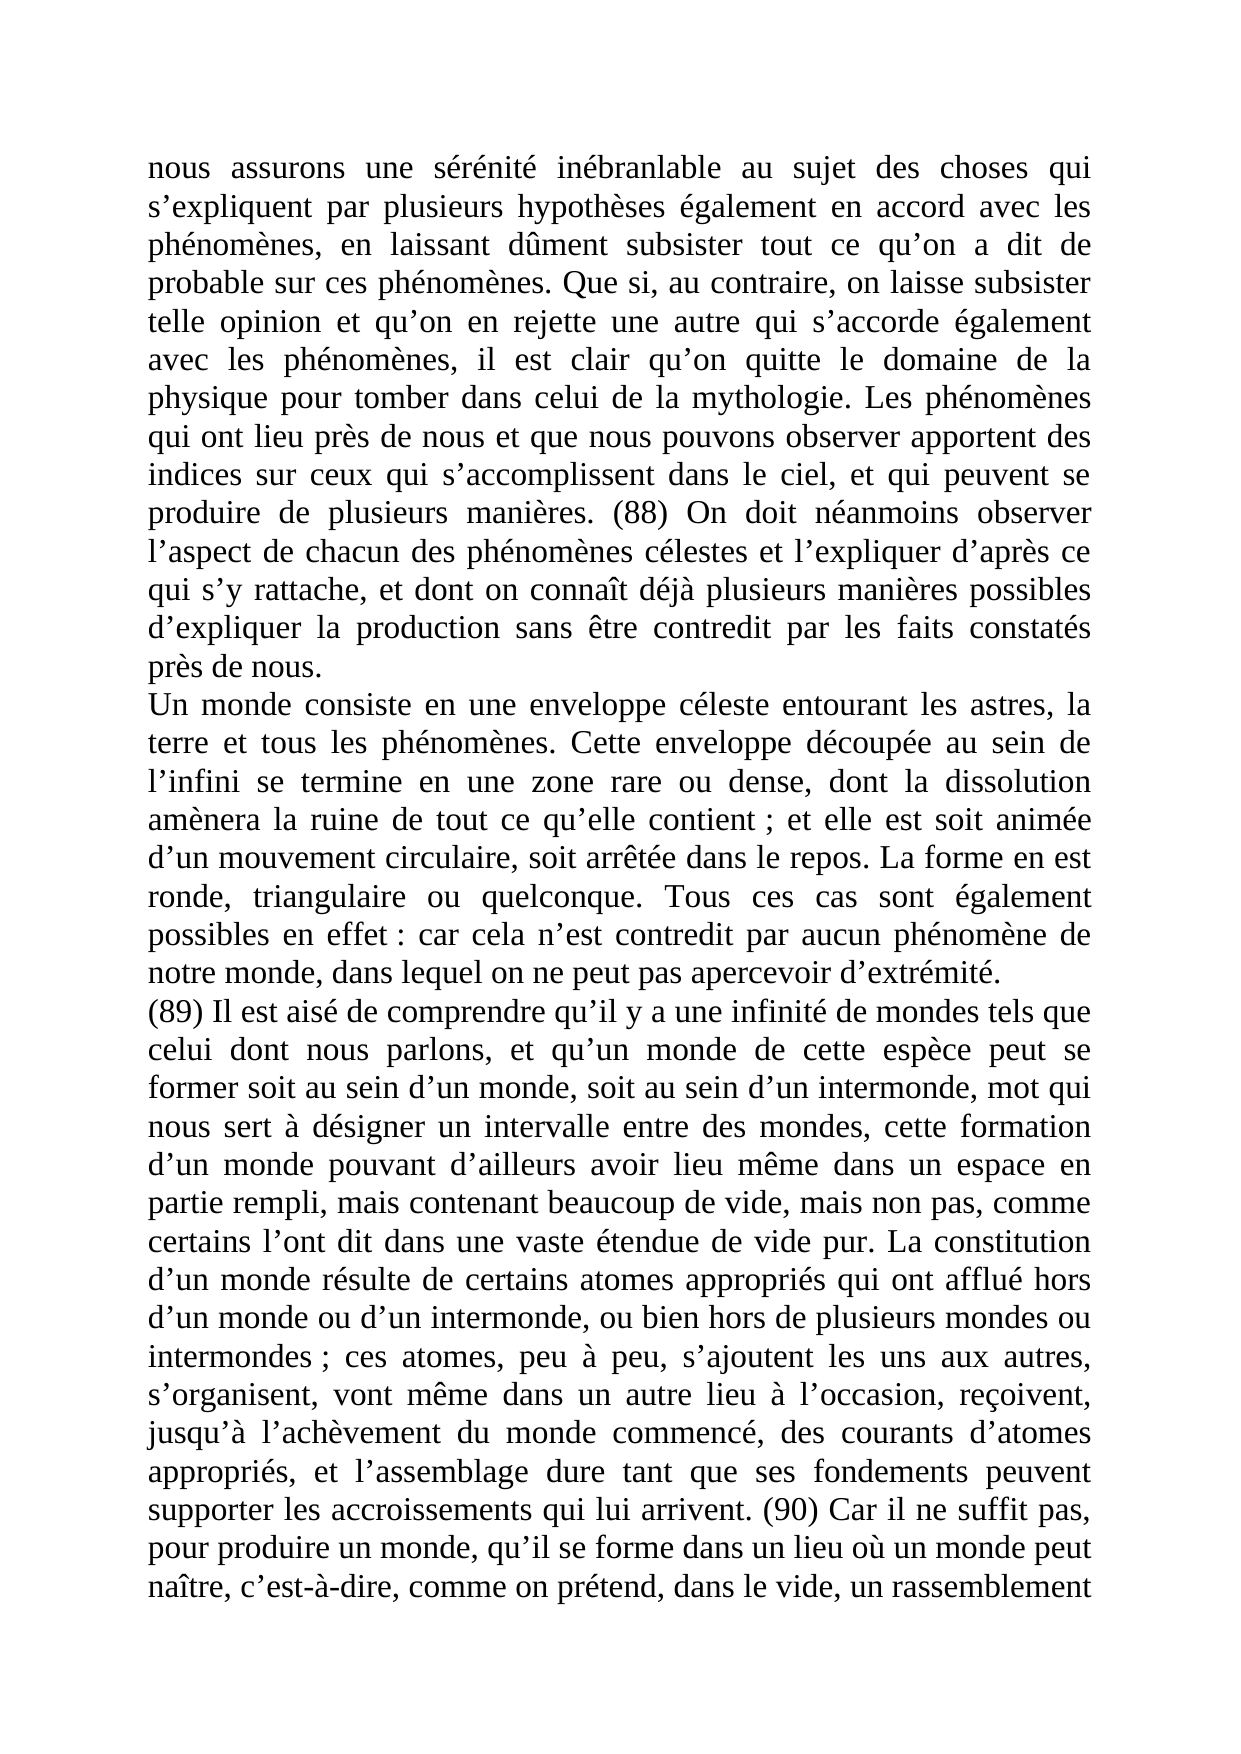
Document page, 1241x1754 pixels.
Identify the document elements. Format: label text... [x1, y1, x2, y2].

text Un monde consiste en une enveloppe céleste entourant les astres, la terre et tous les phénomènes. Cette enveloppe découpée au sein de l’infini se termine en une zone rare ou dense, dont la dissolution amènera la ruine de tout ce qu’elle contient ; et elle est soit animée d’un mouvement circulaire, soit arrêtée dans le repos. La forme en est ronde, triangulaire ou quelconque. Tous ces cas sont également possibles en effet : car cela n’est contredit par aucun phénomène de notre monde, dans lequel on ne peut pas apercevoir d’extrémité. [148, 684, 1092, 991]
text nous assurons une sérénité inébranlable au sujet des choses qui s’expliquent par plusieurs hypothèses également en accord avec les phénomènes, en laissant dûment subsister tout ce qu’on a dit de probable sur ces phénomènes. Que si, au contraire, on laisse subsister telle opinion et qu’on en rejette une autre qui s’accorde également avec les phénomènes, il est clair qu’on quitte le domaine de la physique pour tomber dans celui de la mythologie. Les phénomènes qui ont lieu près de nous et que nous pouvons observer apportent des indices sur ceux qui s’accomplissent dans le ciel, et qui peuvent se produire de plusieurs manières. (88) On doit néanmoins observer l’aspect de chacun des phénomènes célestes et l’expliquer d’après ce qui s’y rattache, et dont on connaît déjà plusieurs manières possibles d’expliquer la production sans être contredit par les faits constatés près de nous. [148, 148, 1092, 684]
text (89) Il est aisé de comprendre qu’il y a une infinité de mondes tels que celui dont nous parlons, et qu’un monde de cette espèce peut se former soit au sein d’un monde, soit au sein d’un intermonde, mot qui nous sert à désigner un intervalle entre des mondes, cette formation d’un monde pouvant d’ailleurs avoir lieu même dans un espace en partie rempli, mais contenant beaucoup de vide, mais non pas, comme certains l’ont dit dans une vaste étendue de vide pur. La constitution d’un monde résulte de certains atomes appropriés qui ont afflué hors d’un monde ou d’un intermonde, ou bien hors de plusieurs mondes ou intermondes ; ces atomes, peu à peu, s’ajoutent les uns aux autres, s’organisent, vont même dans un autre lieu à l’occasion, reçoivent, jusqu’à l’achèvement du monde commencé, des courants d’atomes appropriés, et l’assemblage dure tant que ses fondements peuvent supporter les accroissements qui lui arrivent. (90) Car il ne suffit pas, pour produire un monde, qu’il se forme dans un lieu où un monde peut naître, c’est-à-dire, comme on prétend, dans le vide, un rassemblement [148, 991, 1092, 1604]
